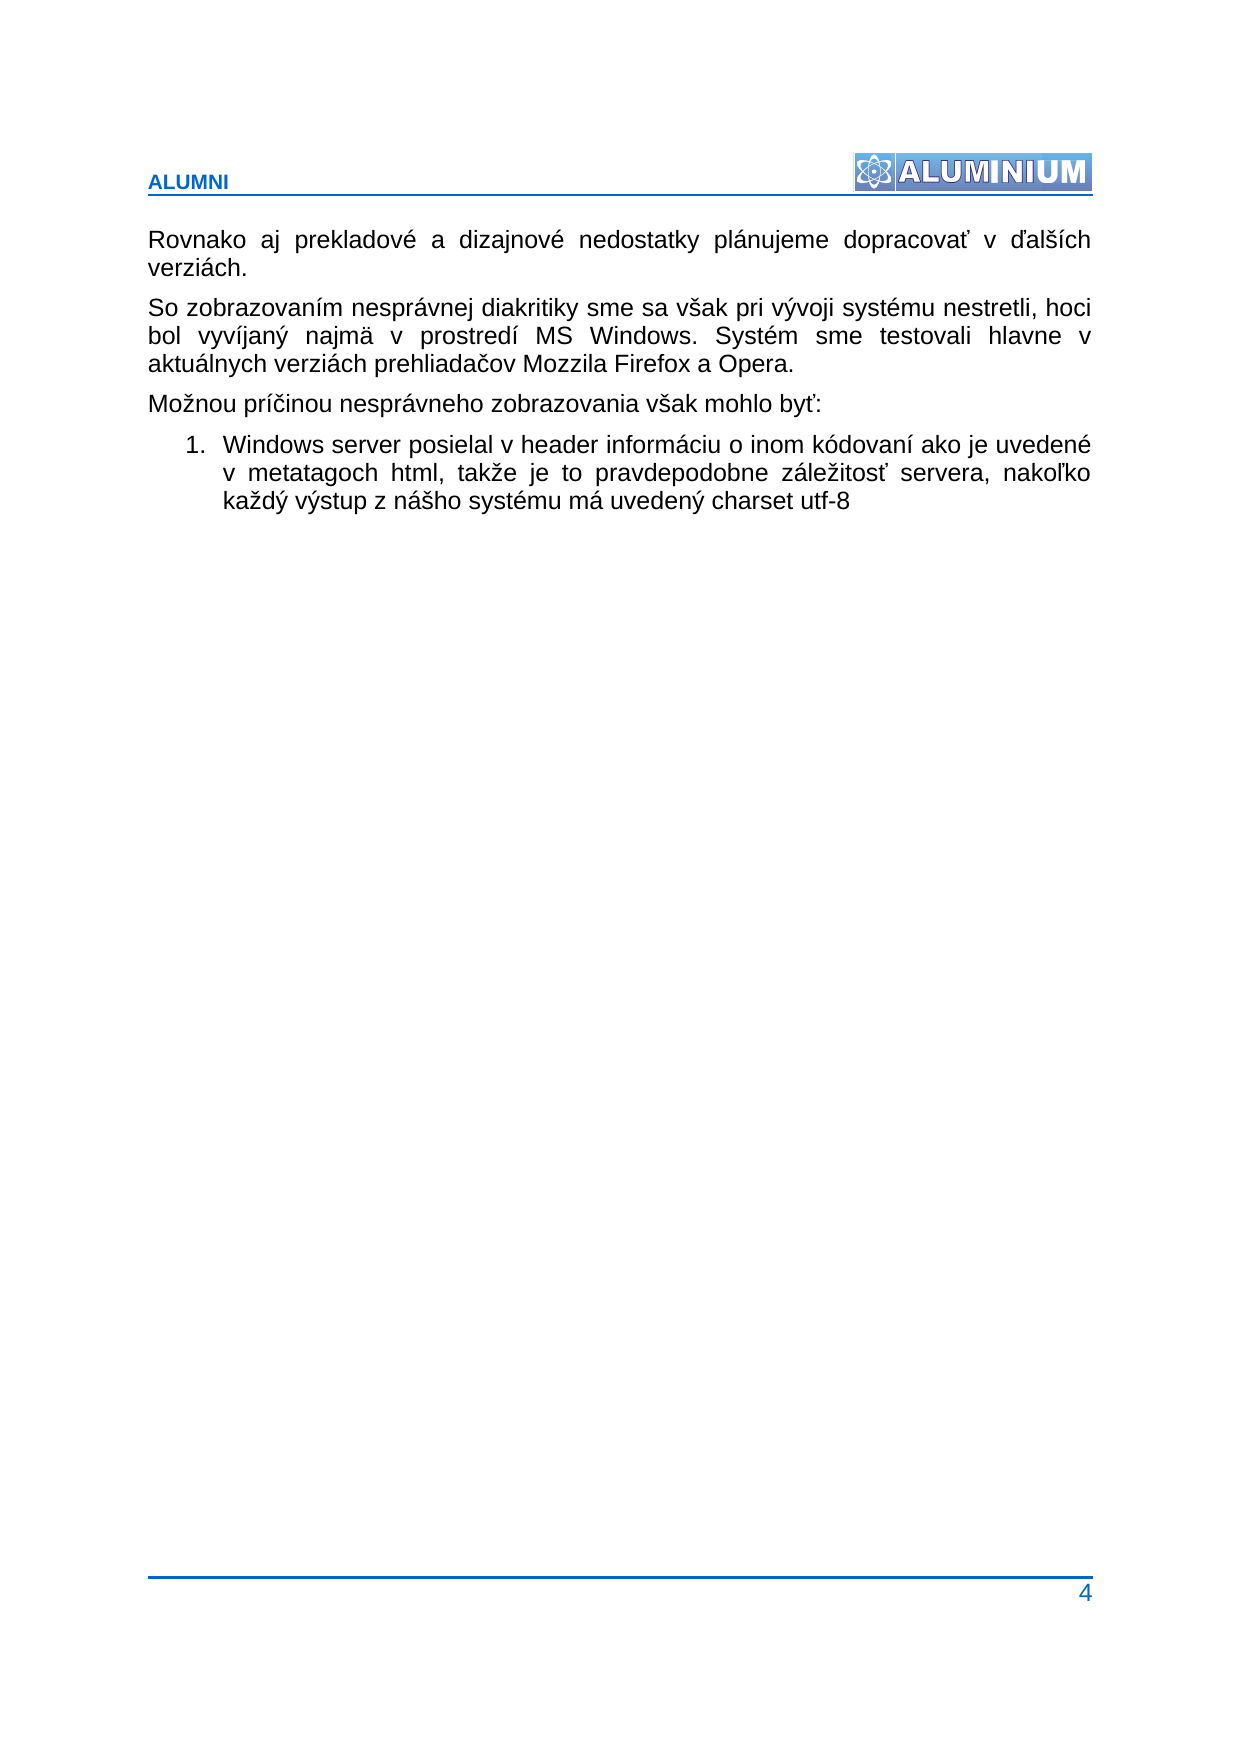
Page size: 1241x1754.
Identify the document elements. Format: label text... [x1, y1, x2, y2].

list Windows server posielal v header informáciu o inom kódovaní ako je uvedené v metatagoch html, takže je to pravdepodobne záležitosť servera, nakoľko každý výstup z nášho systému má uvedený charset utf-8 [185, 431, 1093, 514]
text Možnou príčinou nesprávneho zobrazovania však mohlo byť: [148, 390, 1093, 418]
text Rovnako aj prekladové a dizajnové nedostatky plánujeme dopracovať v ďalších verziách. [148, 226, 1093, 281]
text So zobrazovaním nesprávnej diakritiky sme sa však pri vývoji systému nestretli, hoci bol vyvíjaný najmä v prostredí MS Windows. Systém sme testovali hlavne v aktuálnych verziách prehliadačov Mozzila Firefox a Opera. [148, 294, 1093, 378]
